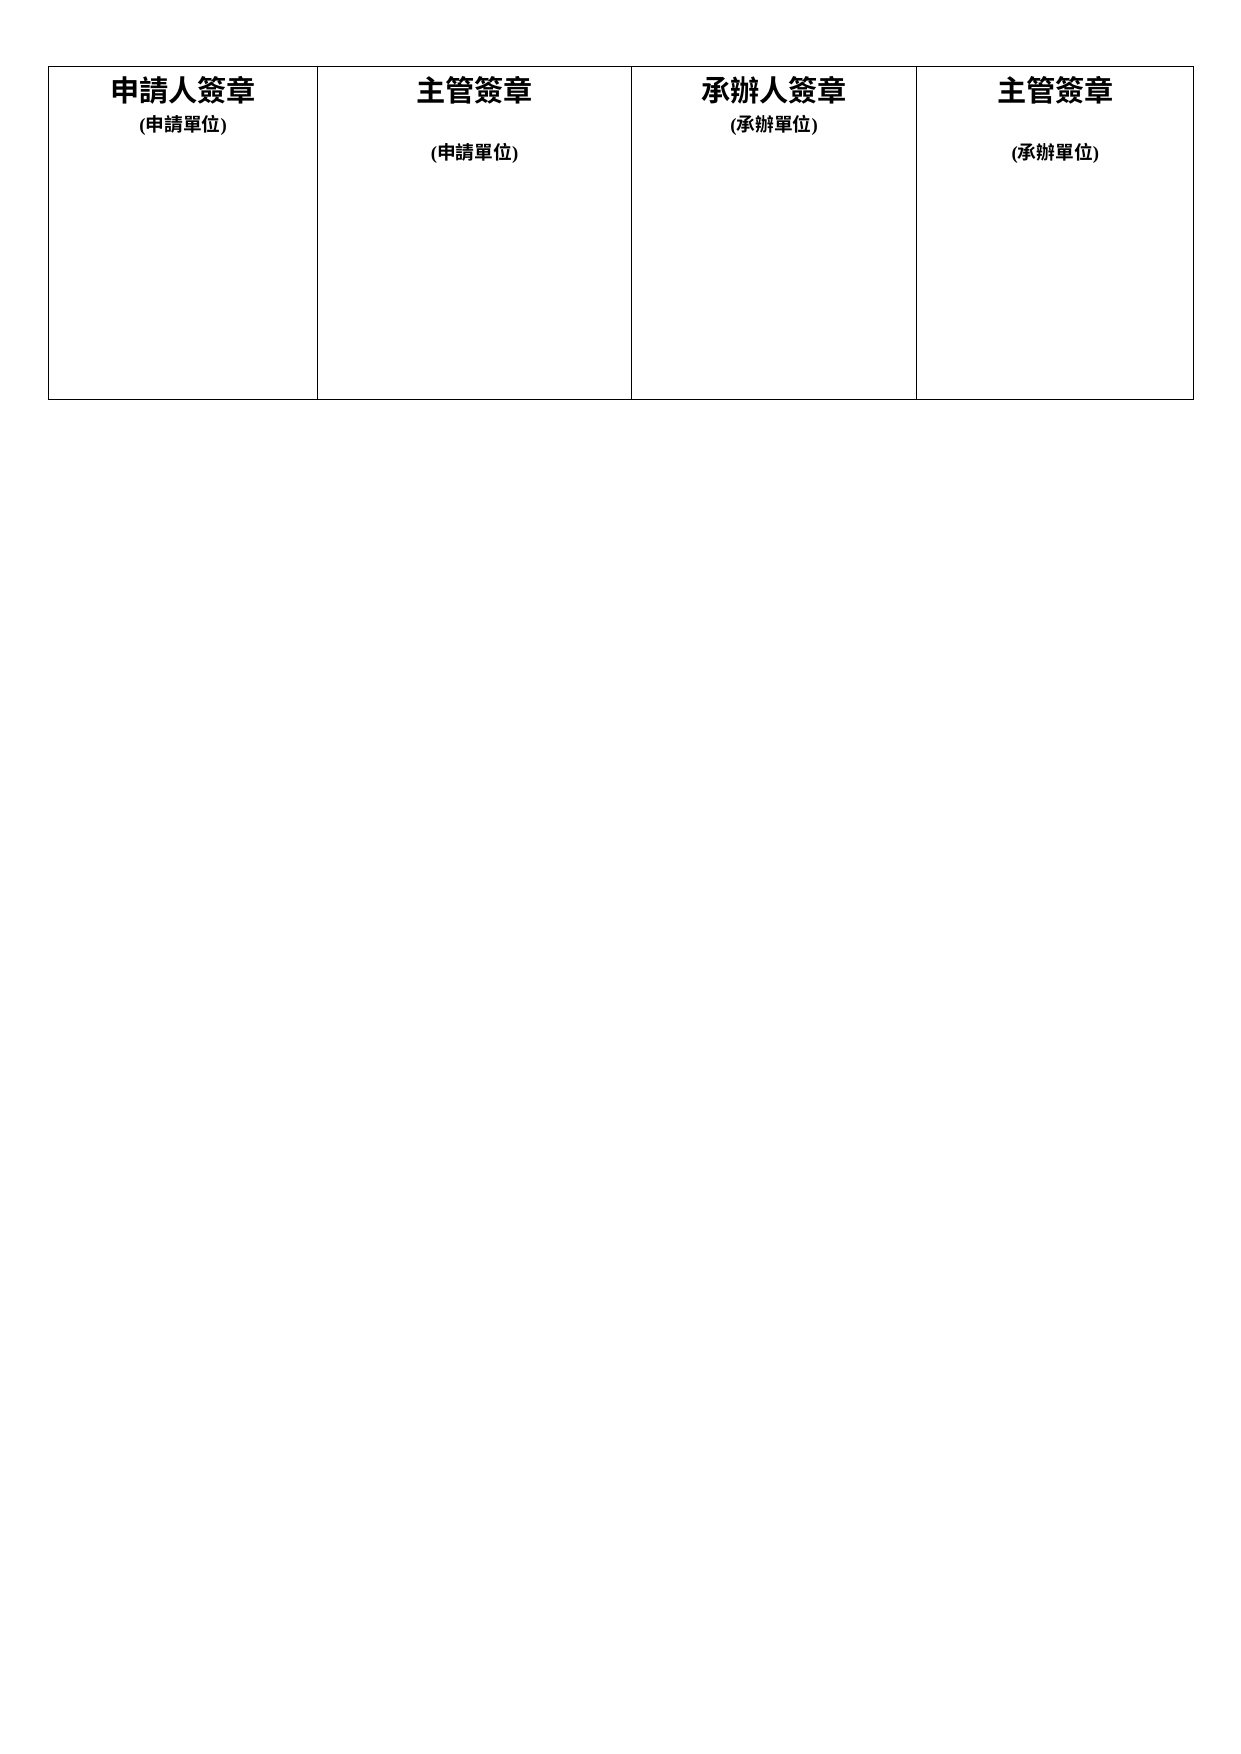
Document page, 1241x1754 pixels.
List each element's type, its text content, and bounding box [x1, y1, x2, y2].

table_cell 承辦人簽章 (承辦單位) [632, 67, 916, 398]
table_cell 主管簽章 (申請單位) [318, 67, 631, 398]
table_cell 申請人簽章 (申請單位) [49, 67, 317, 398]
table_cell 主管簽章 (承辦單位) [917, 67, 1193, 398]
